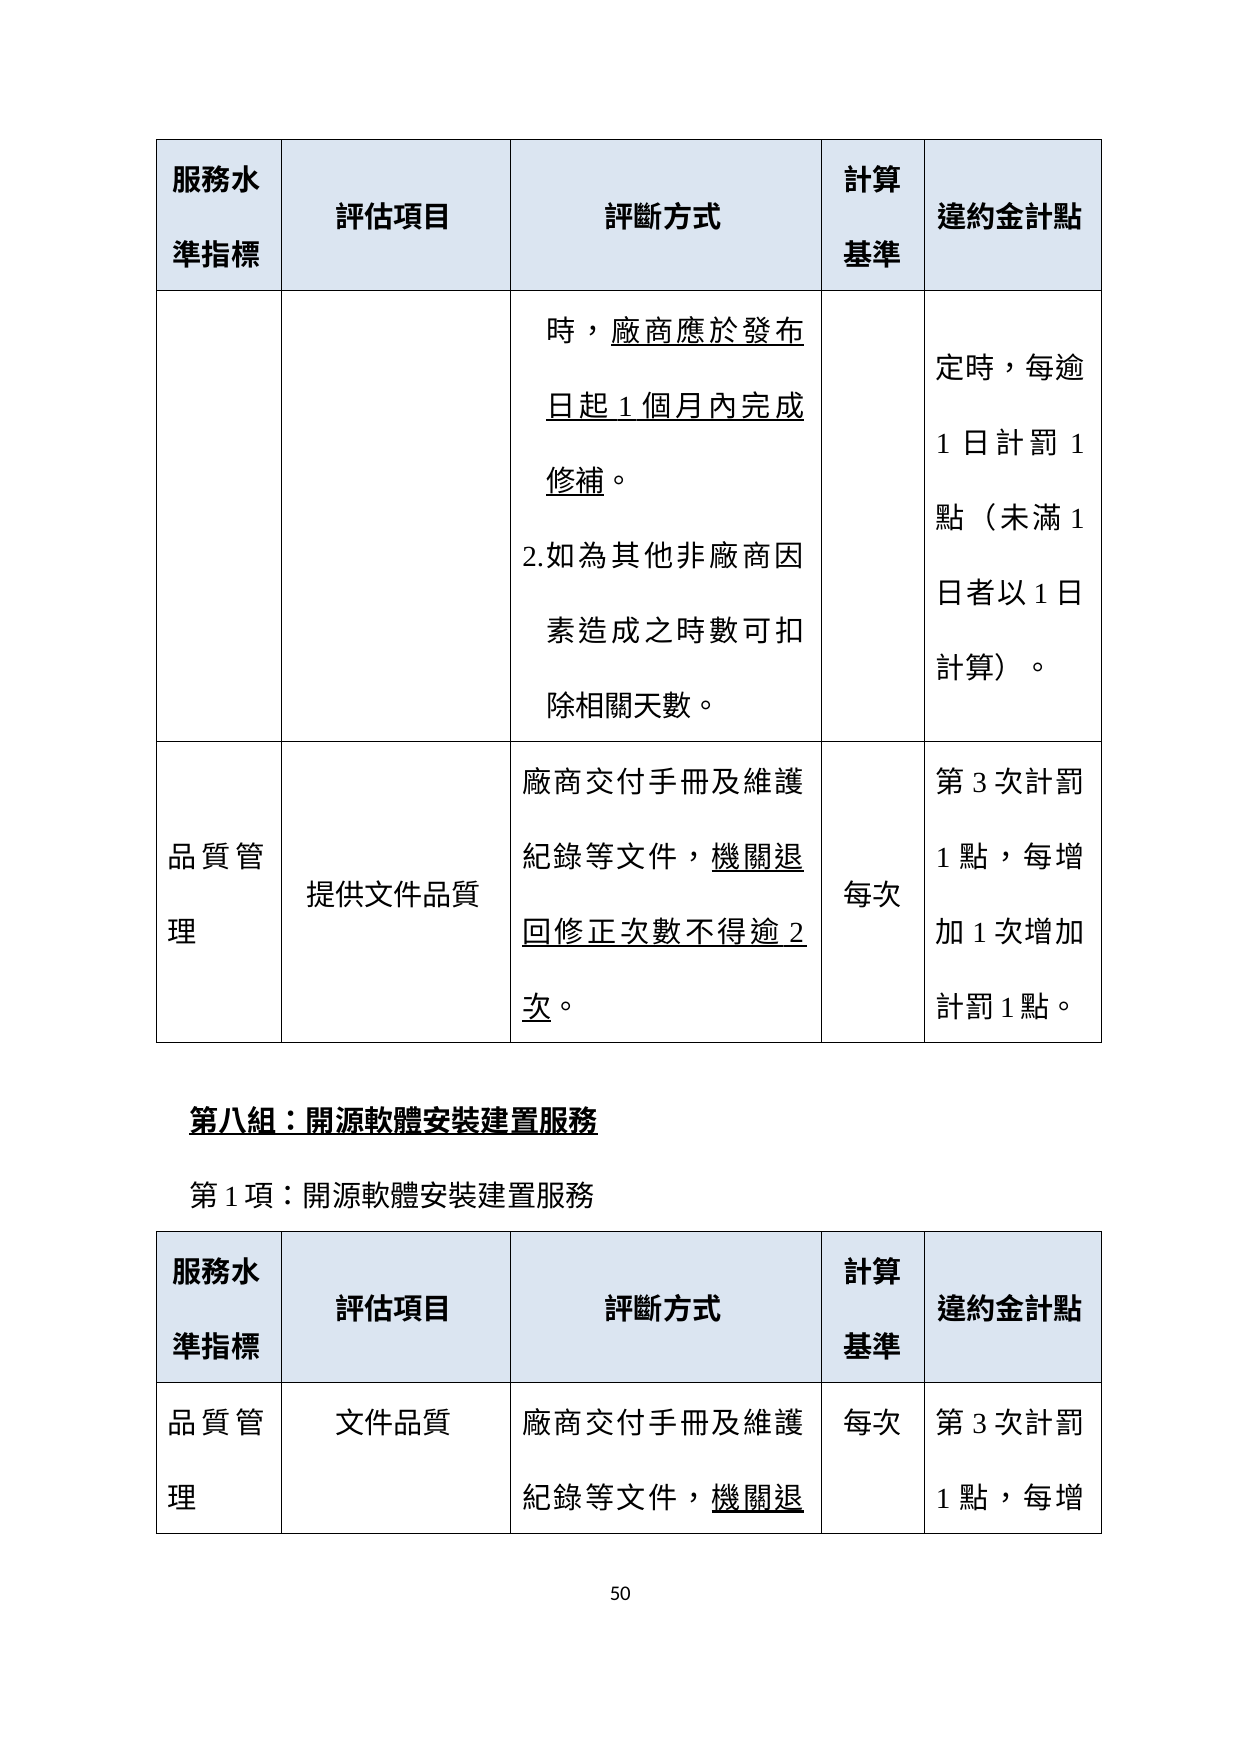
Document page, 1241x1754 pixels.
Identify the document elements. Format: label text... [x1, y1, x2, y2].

table_cell 第3次計罰1點，每增加1次增加計罰1點。 [925, 742, 1101, 1042]
table_cell 第3次計罰1點，每增 [925, 1383, 1101, 1533]
table_cell 每次 [822, 742, 924, 1042]
table_header 評估項目 [282, 1232, 510, 1382]
table_header 計算基準 [822, 140, 924, 290]
table_header 評估項目 [282, 140, 510, 290]
table_header 服務水準指標 [157, 1232, 281, 1382]
table_cell 廠商交付手冊及維護紀錄等文件，機關退 [511, 1383, 821, 1533]
table_cell [282, 291, 510, 741]
table_cell 品質管理 [157, 1383, 281, 1533]
table_header 評斷方式 [511, 140, 821, 290]
table_cell 文件品質 [282, 1383, 510, 1533]
table_cell [822, 291, 924, 741]
text 第八組：開源軟體安裝建置服務 [189, 1081, 1110, 1156]
table_header 違約金計點 [925, 1232, 1101, 1382]
table_header 服務水準指標 [157, 140, 281, 290]
table_cell 每次 [822, 1383, 924, 1533]
table_header 計算基準 [822, 1232, 924, 1382]
table_cell 提供文件品質 [282, 742, 510, 1042]
table_cell [157, 291, 281, 741]
text 第1項：開源軟體安裝建置服務 [189, 1156, 1110, 1231]
table_cell 品質管理 [157, 742, 281, 1042]
table_cell 定時，每逾1日計罰1點（未滿1日者以1日計算）。 [925, 291, 1101, 741]
table_cell 時，廠商應於發布日起1個月內完成修補。 如為其他非廠商因素造成之時數可扣除相關天數。 [511, 291, 821, 741]
table_cell 廠商交付手冊及維護紀錄等文件，機關退回修正次數不得逾2次。 [511, 742, 821, 1042]
table_header 評斷方式 [511, 1232, 821, 1382]
table_header 違約金計點 [925, 140, 1101, 290]
